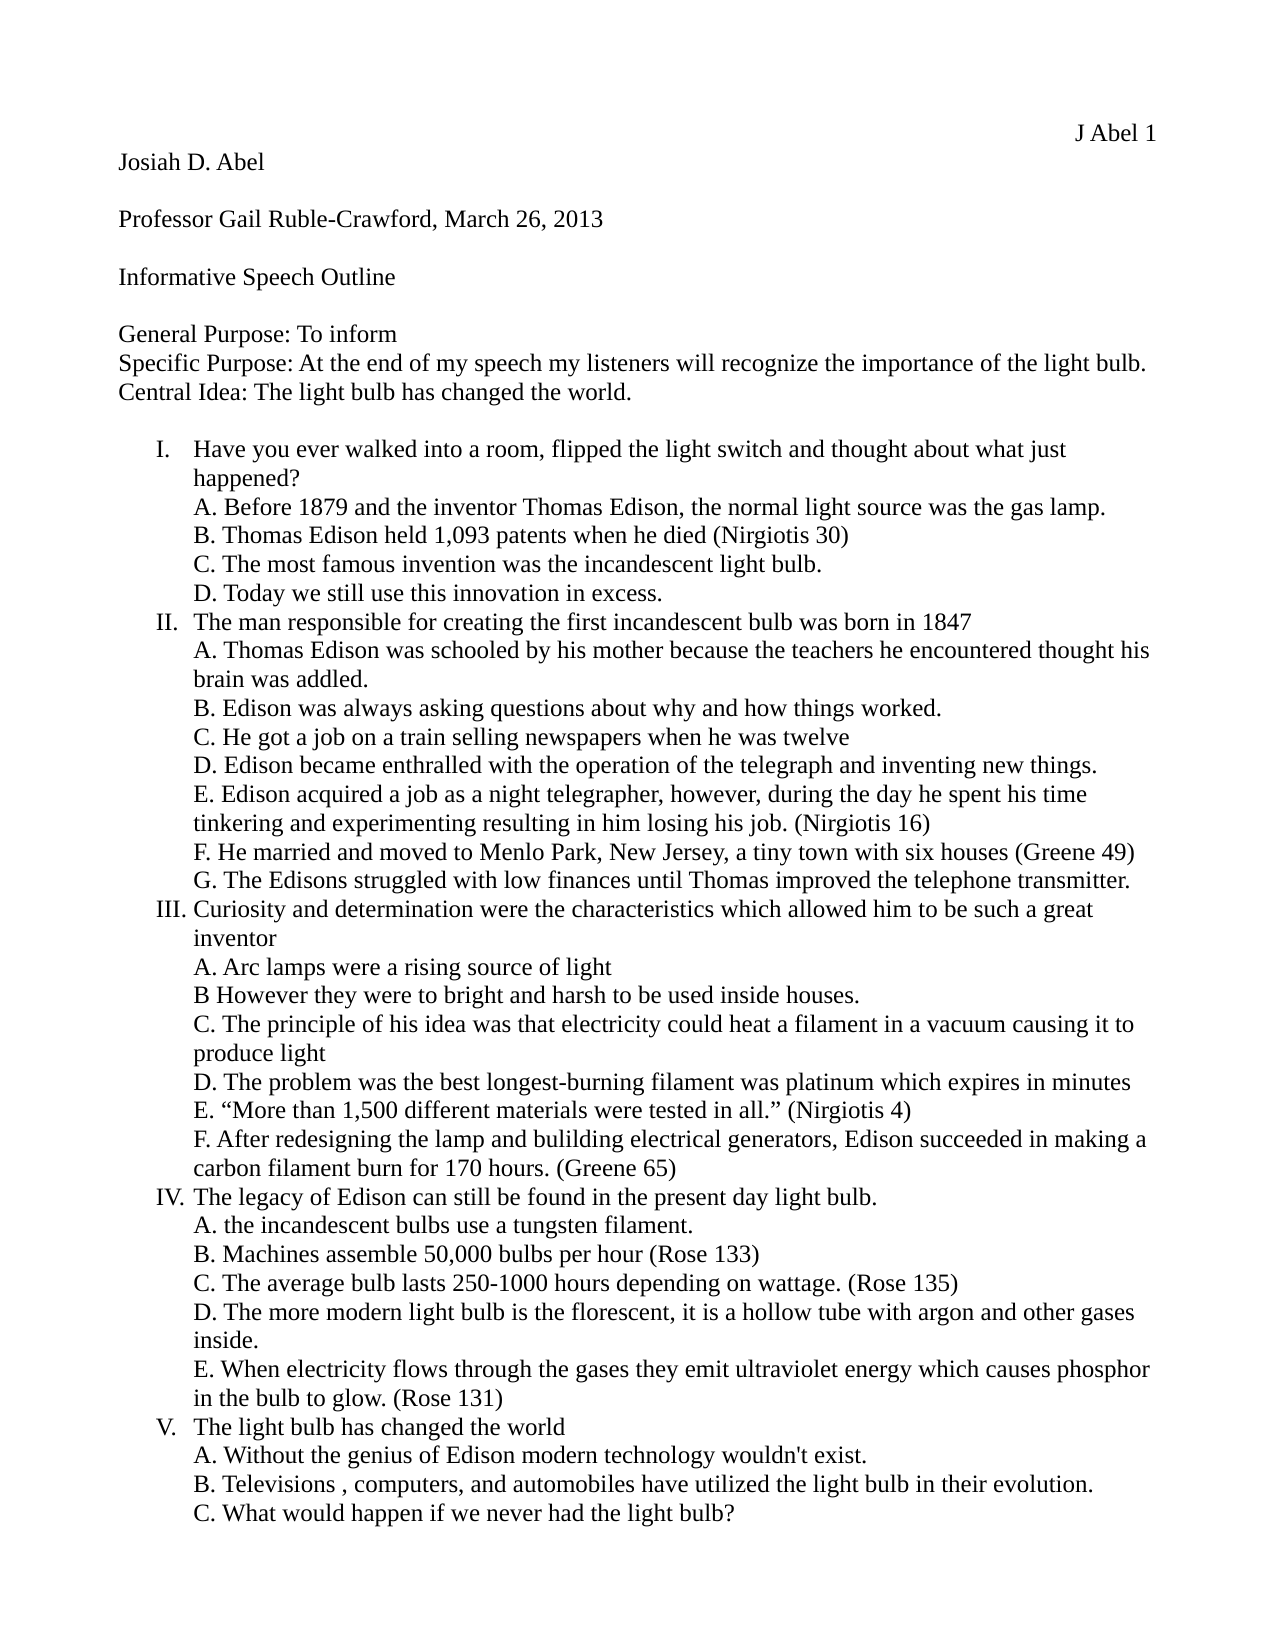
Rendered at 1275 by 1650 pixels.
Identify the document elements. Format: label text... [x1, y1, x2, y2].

text Central Idea: The light bulb has changed the world. [118, 377, 1157, 406]
text Specific Purpose: At the end of my speech my listeners will recognize the importance of the light bulb. [118, 348, 1157, 377]
list C. The average bulb lasts 250-1000 hours depending on wattage. (Rose 135) [156, 1268, 1157, 1297]
text Professor Gail Ruble-Crawford, March 26, 2013 [118, 204, 1157, 233]
list B. Edison was always asking questions about why and how things worked. [156, 693, 1157, 722]
list A. Before 1879 and the inventor Thomas Edison, the normal light source was the gas lamp. [156, 492, 1157, 521]
list G. The Edisons struggled with low finances until Thomas improved the telephone transmitter. [156, 866, 1157, 894]
list A. the incandescent bulbs use a tungsten filament. [156, 1211, 1157, 1239]
list D. The problem was the best longest-burning filament was platinum which expires in minutes [156, 1067, 1157, 1096]
list The light bulb has changed the world [156, 1412, 1157, 1441]
list C. What would happen if we never had the light bulb? [156, 1498, 1157, 1527]
list D. Today we still use this innovation in excess. [156, 578, 1157, 607]
list B However they were to bright and harsh to be used inside houses. [156, 981, 1157, 1009]
list D. Edison became enthralled with the operation of the telegraph and inventing new things. [156, 751, 1157, 779]
text J Abel 1 [118, 118, 1157, 147]
list C. He got a job on a train selling newspapers when he was twelve [156, 722, 1157, 751]
list E. “More than 1,500 different materials were tested in all.” (Nirgiotis 4) [156, 1096, 1157, 1124]
list D. The more modern light bulb is the florescent, it is a hollow tube with argon and other gases inside. [156, 1297, 1157, 1354]
list B. Thomas Edison held 1,093 patents when he died (Nirgiotis 30) [156, 521, 1157, 549]
list A. Thomas Edison was schooled by his mother because the teachers he encountered thought his brain was addled. [156, 636, 1157, 693]
list F. He married and moved to Menlo Park, New Jersey, a tiny town with six houses (Greene 49) [156, 837, 1157, 866]
list Have you ever walked into a room, flipped the light switch and thought about what just happened? [156, 434, 1157, 492]
text Josiah D. Abel [118, 147, 1157, 176]
list E. When electricity flows through the gases they emit ultraviolet energy which causes phosphor in the bulb to glow. (Rose 131) [156, 1354, 1157, 1412]
list B. Televisions , computers, and automobiles have utilized the light bulb in their evolution. [156, 1469, 1157, 1498]
list The man responsible for creating the first incandescent bulb was born in 1847 [156, 607, 1157, 636]
text Informative Speech Outline [118, 262, 1157, 291]
list Curiosity and determination were the characteristics which allowed him to be such a great inventor [156, 894, 1157, 952]
list F. After redesigning the lamp and bulilding electrical generators, Edison succeeded in making a carbon filament burn for 170 hours. (Greene 65) [156, 1124, 1157, 1182]
list A. Arc lamps were a rising source of light [156, 952, 1157, 981]
list B. Machines assemble 50,000 bulbs per hour (Rose 133) [156, 1239, 1157, 1268]
text General Purpose: To inform [118, 319, 1157, 348]
list C. The principle of his idea was that electricity could heat a filament in a vacuum causing it to produce light [156, 1009, 1157, 1067]
list C. The most famous invention was the incandescent light bulb. [156, 549, 1157, 578]
list The legacy of Edison can still be found in the present day light bulb. [156, 1182, 1157, 1211]
list A. Without the genius of Edison modern technology wouldn't exist. [156, 1441, 1157, 1469]
list E. Edison acquired a job as a night telegrapher, however, during the day he spent his time tinkering and experimenting resulting in him losing his job. (Nirgiotis 16) [156, 779, 1157, 837]
